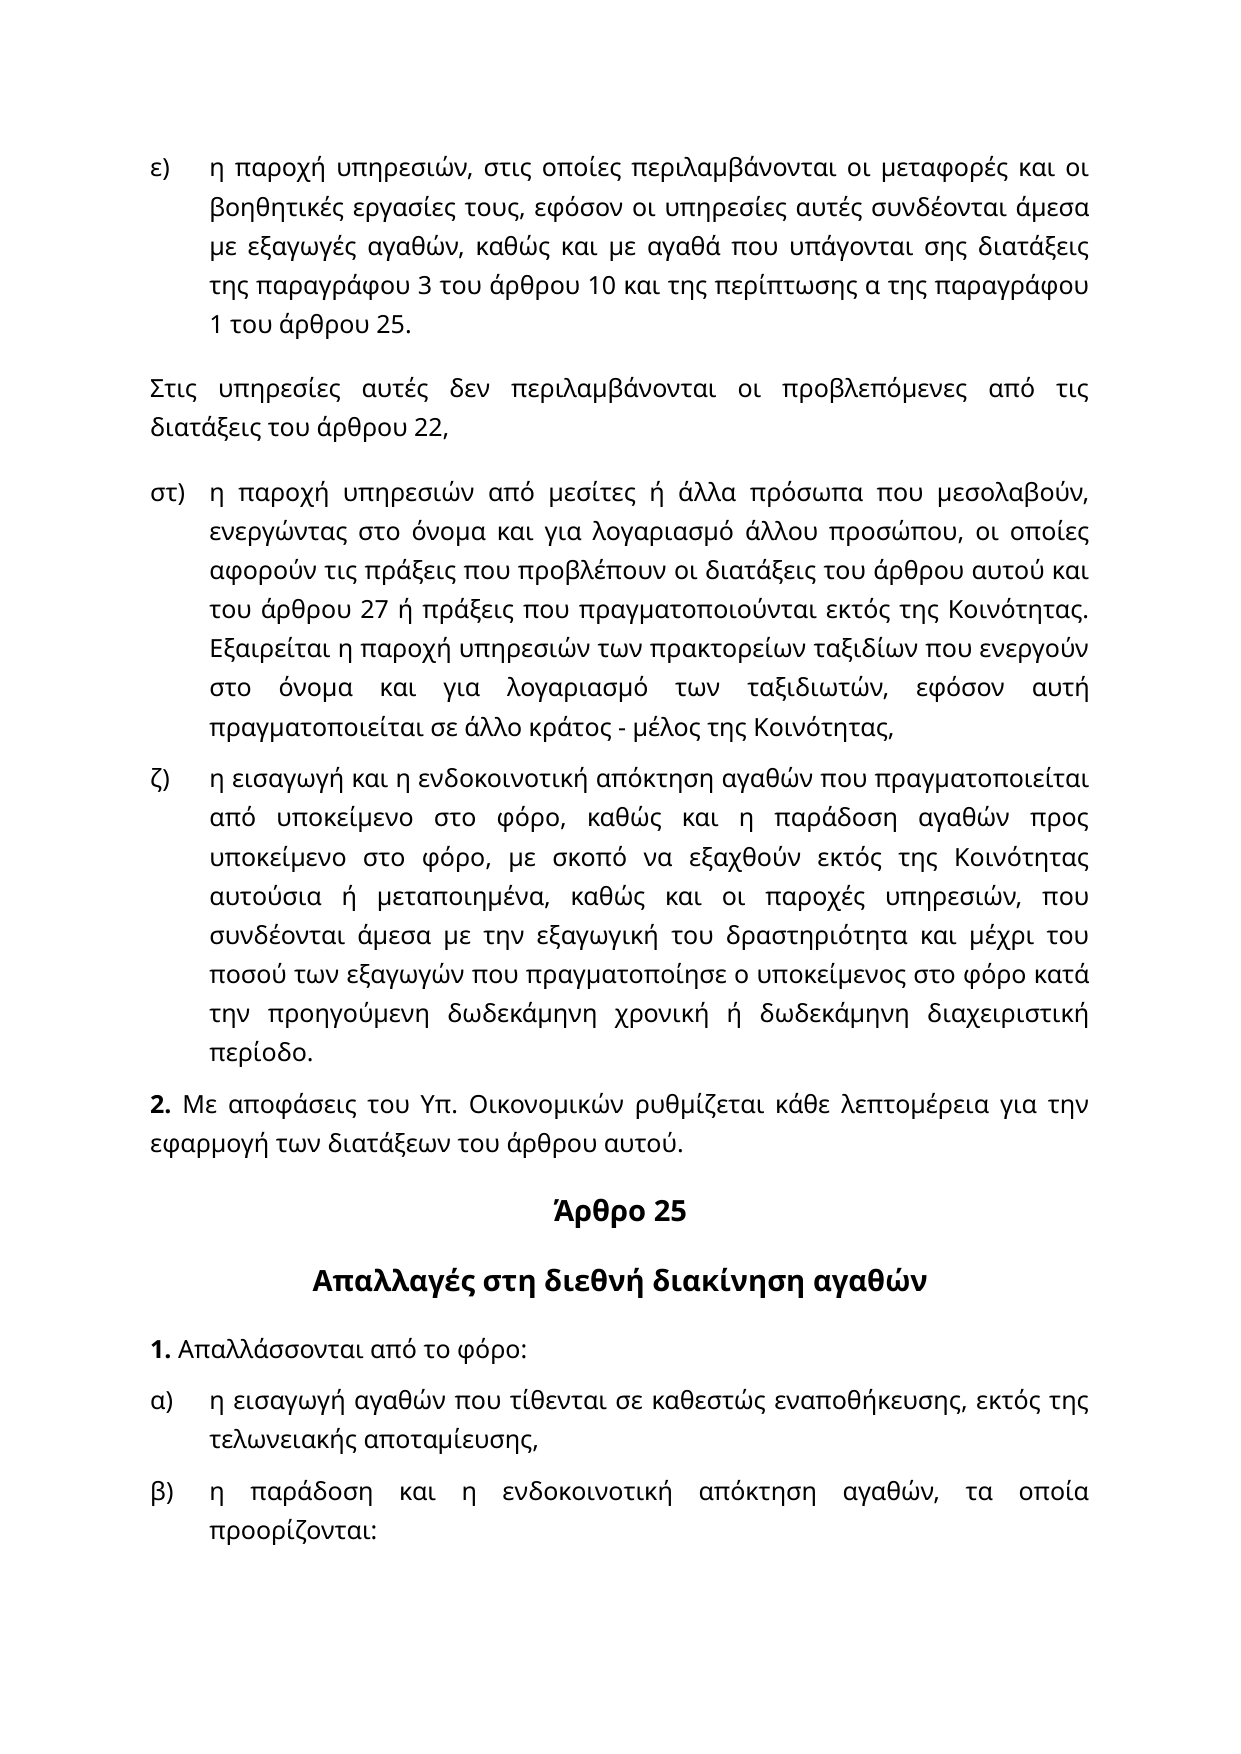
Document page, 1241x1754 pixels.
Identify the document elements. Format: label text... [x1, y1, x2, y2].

list α) η εισαγωγή αγαθών που τίθενται σε καθεστώς εναποθήκευσης, εκτός της τελωνειακής αποταμίευσης, [150, 1383, 1090, 1456]
subtitle Άρθρο 25 [150, 1190, 1090, 1230]
list στ) η παροχή υπηρεσιών από μεσίτες ή άλλα πρόσωπα που μεσολαβούν, ενεργώντας στο όνομα και για λογαριασμό άλλου προσώπου, οι οποίες αφορούν τις πράξεις που προβλέπουν οι διατάξεις του άρθρου αυτού και του άρθρου 27 ή πράξεις που πραγματοποιούνται εκτός της Κοινότητας. Εξαιρείται η παροχή υπηρεσιών των πρακτορείων ταξιδίων που ενεργούν στο όνομα και για λογαριασμό των ταξιδιωτών, εφόσον αυτή πραγματοποιείται σε άλλο κράτος - μέλος της Κοινότητας, [150, 474, 1090, 743]
text 1. Απαλλάσσονται από το φόρο: [150, 1331, 1090, 1365]
list ζ) η εισαγωγή και η ενδοκοινοτική απόκτηση αγαθών που πραγματοποιείται από υποκείμενο στο φόρο, καθώς και η παράδοση αγαθών προς υποκείμενο στο φόρο, με σκοπό να εξαχθούν εκτός της Κοινότητας αυτούσια ή μεταποιημένα, καθώς και οι παροχές υπηρεσιών, που συνδέονται άμεσα με την εξαγωγική του δραστηριότητα και μέχρι του ποσού των εξαγωγών που πραγματοποίησε ο υποκείμενος στο φόρο κατά την προηγούμενη δωδεκάμηνη χρονική ή δωδεκάμηνη διαχειριστική περίοδο. [150, 761, 1090, 1069]
text Στις υπηρεσίες αυτές δεν περιλαμβάνονται οι προβλεπόμενες από τις διατάξεις του άρθρου 22, [150, 371, 1090, 444]
list ε) η παροχή υπηρεσιών, στις οποίες περιλαμβάνονται οι μεταφορές και οι βοηθητικές εργασίες τους, εφόσον οι υπηρεσίες αυτές συνδέονται άμεσα με εξαγωγές αγαθών, καθώς και με αγαθά που υπάγονται σης διατάξεις της παραγράφου 3 του άρθρου 10 και της περίπτωσης α της παραγράφου 1 του άρθρου 25. [150, 150, 1090, 341]
list β) η παράδοση και η ενδοκοινοτική απόκτηση αγαθών, τα οποία προορίζονται: [150, 1474, 1090, 1547]
subtitle Απαλλαγές στη διεθνή διακίνηση αγαθών [150, 1261, 1090, 1300]
text 2. Με αποφάσεις του Υπ. Οικονομικών ρυθμίζεται κάθε λεπτομέρεια για την εφαρμογή των διατάξεων του άρθρου αυτού. [150, 1087, 1090, 1160]
